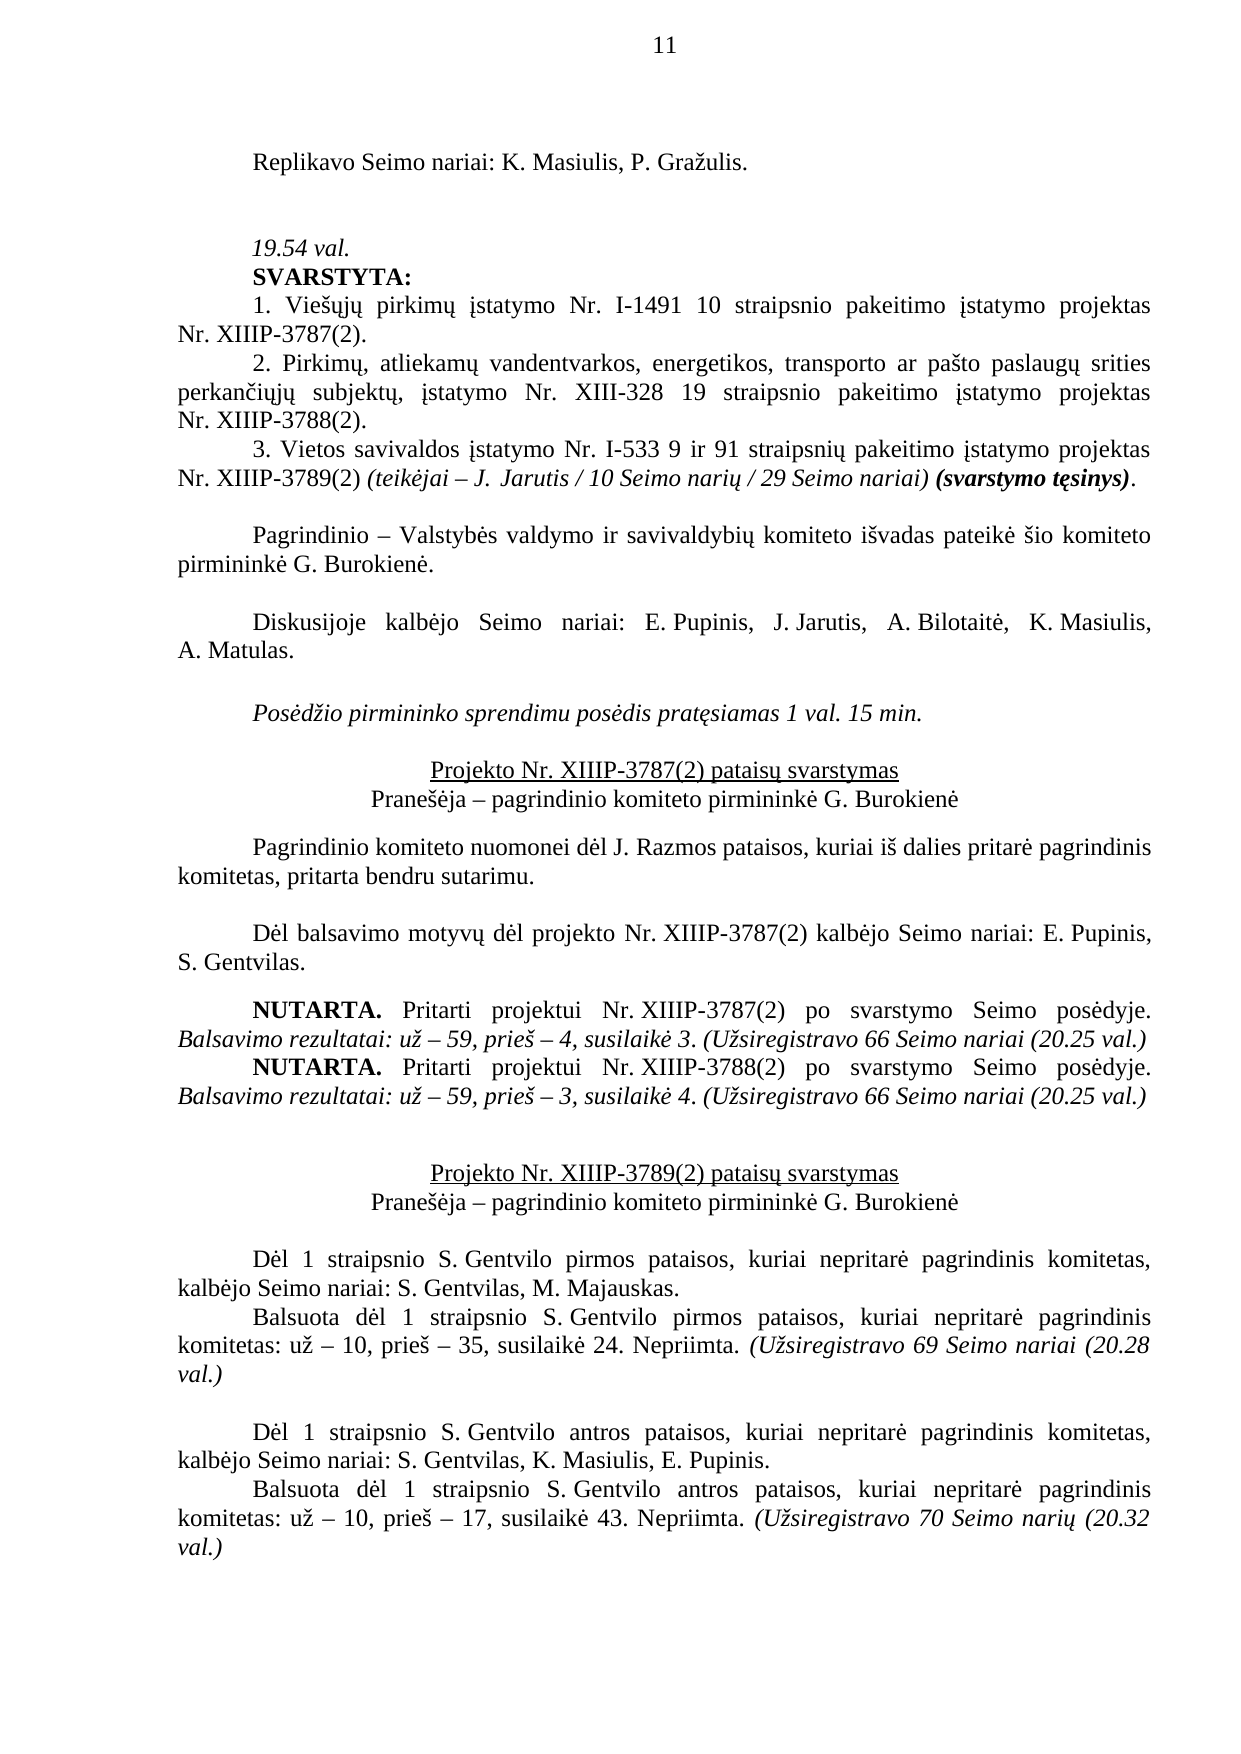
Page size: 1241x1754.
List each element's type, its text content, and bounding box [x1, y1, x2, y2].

subtitle Projekto Nr. XIIIP-3789(2) pataisų svarstymas [177, 1158, 1152, 1187]
text Dėl 1 straipsnio S. Gentvilo pirmos pataisos, kuriai nepritarė pagrindinis komitetas, kalbėjo Seimo nariai: S. Gentvilas, M. Majauskas. [177, 1244, 1152, 1302]
text Diskusijoje kalbėjo Seimo nariai: E. Pupinis, J. Jarutis, A. Bilotaitė, K. Masiulis, A. Matulas. [177, 607, 1152, 664]
text 19.54 val. [177, 233, 1152, 262]
text Dėl balsavimo motyvų dėl projekto Nr. XIIIP-3787(2) kalbėjo Seimo nariai: E. Pupinis, S. Gentvilas. [177, 918, 1152, 976]
text Pagrindinio komiteto nuomonei dėl J. Razmos pataisos, kuriai iš dalies pritarė pagrindinis komitetas, pritarta bendru sutarimu. [177, 832, 1152, 889]
subtitle Projekto Nr. XIIIP-3787(2) pataisų svarstymas [177, 755, 1152, 784]
text Pranešėja – pagrindinio komiteto pirmininkė G. Burokienė [177, 1187, 1152, 1215]
text 1. Viešųjų pirkimų įstatymo Nr. I-1491 10 straipsnio pakeitimo įstatymo projektas Nr. XIIIP-3787(2). [177, 291, 1152, 348]
text Dėl 1 straipsnio S. Gentvilo antros pataisos, kuriai nepritarė pagrindinis komitetas, kalbėjo Seimo nariai: S. Gentvilas, K. Masiulis, E. Pupinis. [177, 1417, 1152, 1474]
text Replikavo Seimo nariai: K. Masiulis, P. Gražulis. [177, 147, 1152, 176]
text Posėdžio pirmininko sprendimu posėdis pratęsiamas 1 val. 15 min. [177, 698, 1152, 727]
text Pagrindinio – Valstybės valdymo ir savivaldybių komiteto išvadas pateikė šio komiteto pirmininkė G. Burokienė. [177, 521, 1152, 578]
text NUTARTA. Pritarti projektui Nr. XIIIP-3787(2) po svarstymo Seimo posėdyje. Balsavimo rezultatai: už – 59, prieš – 4, susilaikė 3. (Užsiregistravo 66 Seimo nariai (20.25 val.) [177, 995, 1152, 1052]
text SVARSTYTA: [177, 262, 1152, 291]
text 2. Pirkimų, atliekamų vandentvarkos, energetikos, transporto ar pašto paslaugų srities perkančiųjų subjektų, įstatymo Nr. XIII-328 19 straipsnio pakeitimo įstatymo projektas Nr. XIIIP-3788(2). [177, 348, 1152, 434]
text Balsuota dėl 1 straipsnio S. Gentvilo pirmos pataisos, kuriai nepritarė pagrindinis komitetas: už – 10, prieš – 35, susilaikė 24. Nepriimta. (Užsiregistravo 69 Seimo nariai (20.28 val.) [177, 1302, 1152, 1388]
text 3. Vietos savivaldos įstatymo Nr. I-533 9 ir 91 straipsnių pakeitimo įstatymo projektas Nr. XIIIP-3789(2) (teikėjai – J. Jarutis / 10 Seimo narių / 29 Seimo nariai) (svarstymo tęsinys). [177, 434, 1152, 492]
text Pranešėja – pagrindinio komiteto pirmininkė G. Burokienė [177, 784, 1152, 813]
text Balsuota dėl 1 straipsnio S. Gentvilo antros pataisos, kuriai nepritarė pagrindinis komitetas: už – 10, prieš – 17, susilaikė 43. Nepriimta. (Užsiregistravo 70 Seimo narių (20.32 val.) [177, 1474, 1152, 1560]
text NUTARTA. Pritarti projektui Nr. XIIIP-3788(2) po svarstymo Seimo posėdyje. Balsavimo rezultatai: už – 59, prieš – 3, susilaikė 4. (Užsiregistravo 66 Seimo nariai (20.25 val.) [177, 1052, 1152, 1110]
